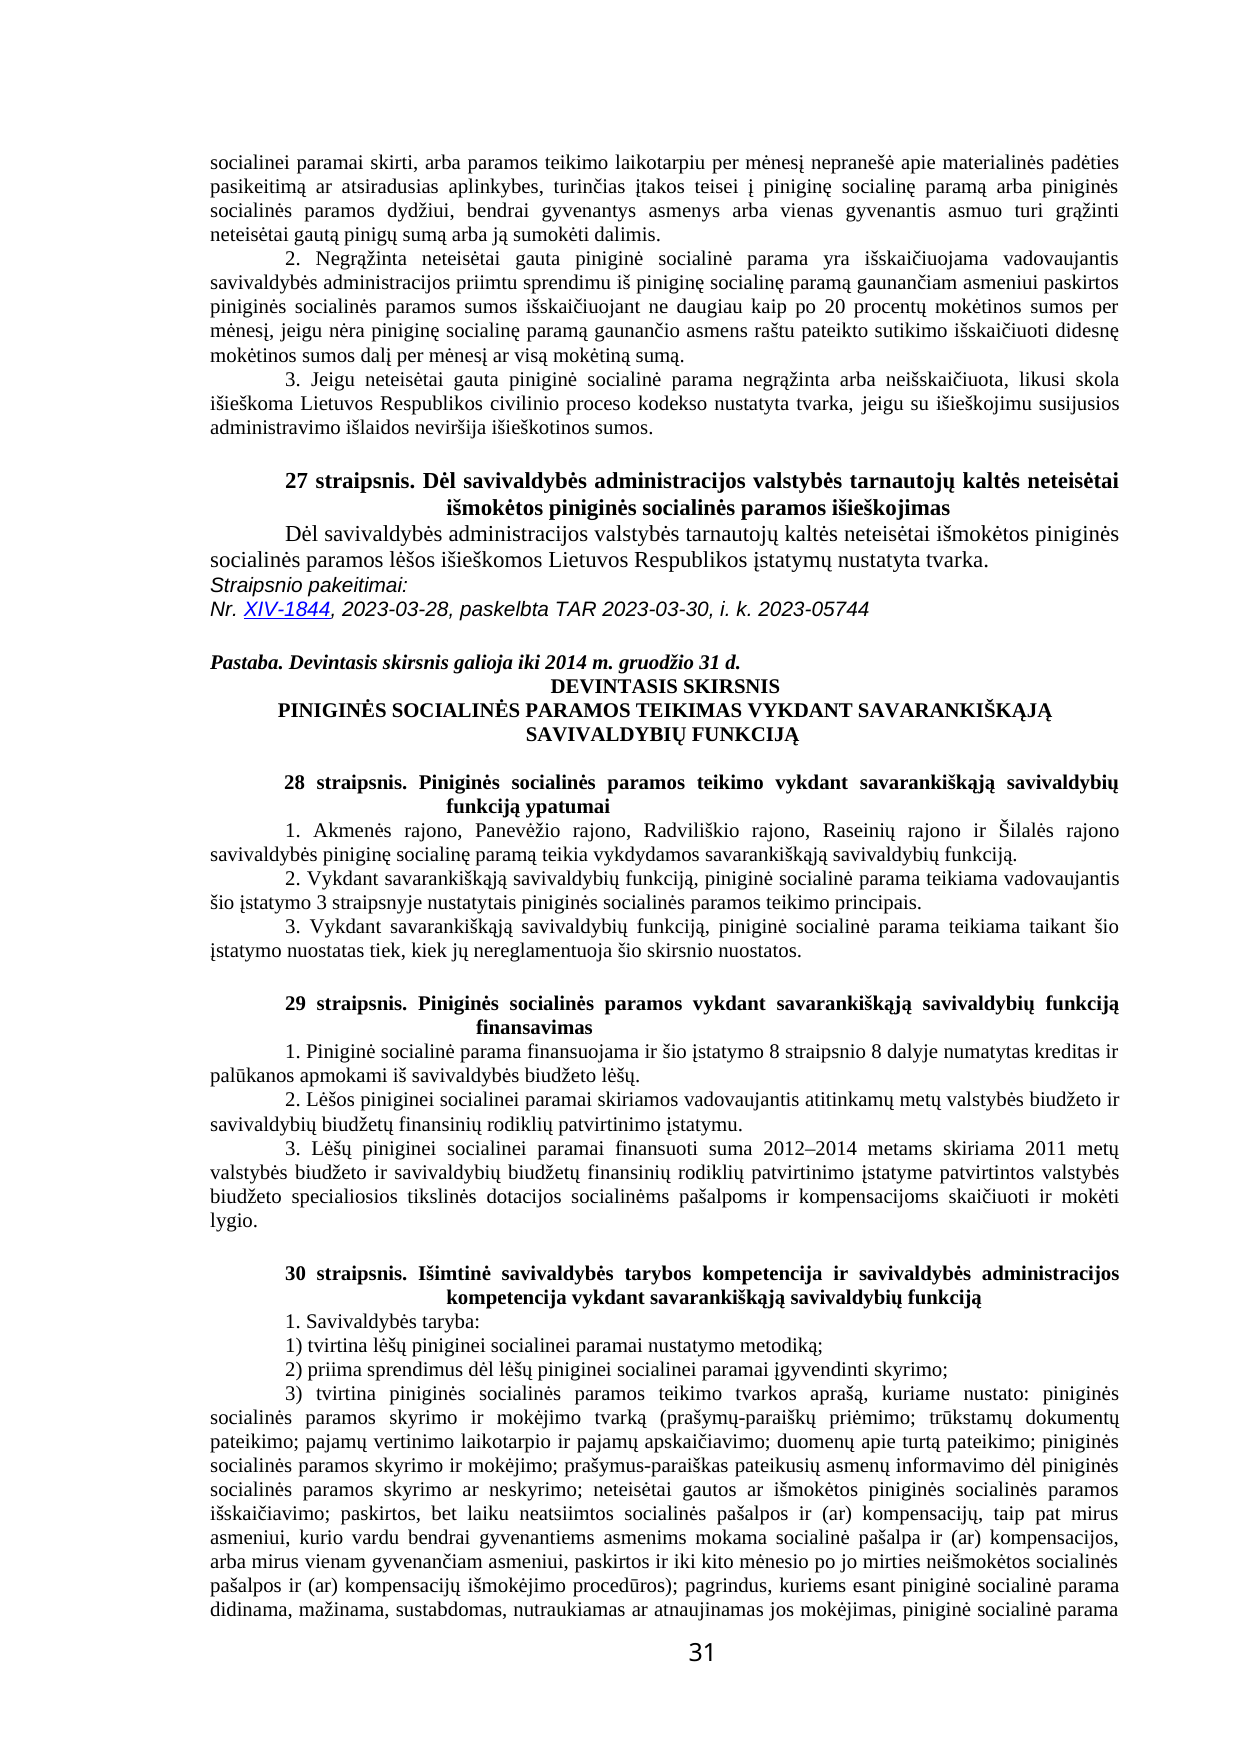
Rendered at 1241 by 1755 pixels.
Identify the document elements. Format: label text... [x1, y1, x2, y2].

text 1. Savivaldybės taryba: [210, 1309, 1120, 1333]
text 30 straipsnis. Išimtinė savivaldybės tarybos kompetencija ir savivaldybės administracijos kompetencija vykdant savarankiškąją savivaldybių funkciją [285, 1261, 1120, 1309]
text 3. Vykdant savarankiškąją savivaldybių funkciją, piniginė socialinė parama teikiama taikant šio įstatymo nuostatas tiek, kiek jų nereglamentuoja šio skirsnio nuostatos. [210, 914, 1120, 962]
text Straipsnio pakeitimai: [210, 573, 1120, 597]
text 3) tvirtina piniginės socialinės paramos teikimo tvarkos aprašą, kuriame nustato: piniginės socialinės paramos skyrimo ir mokėjimo tvarką (prašymų-paraiškų priėmimo; trūkstamų dokumentų pateikimo; pajamų vertinimo laikotarpio ir pajamų apskaičiavimo; duomenų apie turtą pateikimo; piniginės socialinės paramos skyrimo ir mokėjimo; prašymus-paraiškas pateikusių asmenų informavimo dėl piniginės socialinės paramos skyrimo ar neskyrimo; neteisėtai gautos ar išmokėtos piniginės socialinės paramos išskaičiavimo; paskirtos, bet laiku neatsiimtos socialinės pašalpos ir (ar) kompensacijų, taip pat mirus asmeniui, kurio vardu bendrai gyvenantiems asmenims mokama socialinė pašalpa ir (ar) kompensacijos, arba mirus vienam gyvenančiam asmeniui, paskirtos ir iki kito mėnesio po jo mirties neišmokėtos socialinės pašalpos ir (ar) kompensacijų išmokėjimo procedūros); pagrindus, kuriems esant piniginė socialinė parama didinama, mažinama, sustabdomas, nutraukiamas ar atnaujinamas jos mokėjimas, piniginė socialinė parama [210, 1381, 1120, 1621]
text 27 straipsnis. Dėl savivaldybės administracijos valstybės tarnautojų kaltės neteisėtai išmokėtos piniginės socialinės paramos išieškojimas [285, 467, 1120, 520]
text 1) tvirtina lėšų piniginei socialinei paramai nustatymo metodiką; [210, 1333, 1120, 1357]
text 2. Lėšos piniginei socialinei paramai skiriamos vadovaujantis atitinkamų metų valstybės biudžeto ir savivaldybių biudžetų finansinių rodiklių patvirtinimo įstatymu. [210, 1087, 1120, 1136]
text 3. Lėšų piniginei socialinei paramai finansuoti suma 2012–2014 metams skiriama 2011 metų valstybės biudžeto ir savivaldybių biudžetų finansinių rodiklių patvirtinimo įstatyme patvirtintos valstybės biudžeto specialiosios tikslinės dotacijos socialinėms pašalpoms ir kompensacijoms skaičiuoti ir mokėti lygio. [210, 1136, 1120, 1232]
text 29 straipsnis. Piniginės socialinės paramos vykdant savarankiškąją savivaldybių funkciją finansavimas [285, 991, 1120, 1039]
text PINIGINĖS SOCIALINĖS PARAMOS TEIKIMAS VYKDANT SAVARANKIŠKĄJĄ SAVIVALDYBIŲ FUNKCIJĄ [210, 698, 1120, 746]
text 2) priima sprendimus dėl lėšų piniginei socialinei paramai įgyvendinti skyrimo; [210, 1357, 1120, 1381]
text 2. Vykdant savarankiškąją savivaldybių funkciją, piniginė socialinė parama teikiama vadovaujantis šio įstatymo 3 straipsnyje nustatytais piniginės socialinės paramos teikimo principais. [210, 866, 1120, 914]
text 28 straipsnis. Piniginės socialinės paramos teikimo vykdant savarankiškąją savivaldybių funkciją ypatumai [284, 770, 1120, 818]
text Nr. XIV-1844, 2023-03-28, paskelbta TAR 2023-03-30, i. k. 2023-05744 [210, 597, 1120, 621]
text 1. Piniginė socialinė parama finansuojama ir šio įstatymo 8 straipsnio 8 dalyje numatytas kreditas ir palūkanos apmokami iš savivaldybės biudžeto lėšų. [210, 1039, 1120, 1087]
text Pastaba. Devintasis skirsnis galioja iki 2014 m. gruodžio 31 d. [210, 649, 1120, 674]
text 1. Akmenės rajono, Panevėžio rajono, Radviliškio rajono, Raseinių rajono ir Šilalės rajono savivaldybės piniginę socialinę paramą teikia vykdydamos savarankiškąją savivaldybių funkciją. [210, 818, 1120, 866]
text DEVINTASIS SKIRSNIS [210, 674, 1120, 698]
text 2. Negrąžinta neteisėtai gauta piniginė socialinė parama yra išskaičiuojama vadovaujantis savivaldybės administracijos priimtu sprendimu iš piniginę socialinę paramą gaunančiam asmeniui paskirtos piniginės socialinės paramos sumos išskaičiuojant ne daugiau kaip po 20 procentų mokėtinos sumos per mėnesį, jeigu nėra piniginę socialinę paramą gaunančio asmens raštu pateikto sutikimo išskaičiuoti didesnę mokėtinos sumos dalį per mėnesį ar visą mokėtiną sumą. [210, 246, 1120, 367]
text 3. Jeigu neteisėtai gauta piniginė socialinė parama negrąžinta arba neišskaičiuota, likusi skola išieškoma Lietuvos Respublikos civilinio proceso kodekso nustatyta tvarka, jeigu su išieškojimu susijusios administravimo išlaidos neviršija išieškotinos sumos. [210, 367, 1120, 439]
text Dėl savivaldybės administracijos valstybės tarnautojų kaltės neteisėtai išmokėtos piniginės socialinės paramos lėšos išieškomos Lietuvos Respublikos įstatymų nustatyta tvarka. [210, 520, 1120, 573]
text socialinei paramai skirti, arba paramos teikimo laikotarpiu per mėnesį nepranešė apie materialinės padėties pasikeitimą ar atsiradusias aplinkybes, turinčias įtakos teisei į piniginę socialinę paramą arba piniginės socialinės paramos dydžiui, bendrai gyvenantys asmenys arba vienas gyvenantis asmuo turi grąžinti neteisėtai gautą pinigų sumą arba ją sumokėti dalimis. [210, 150, 1120, 246]
